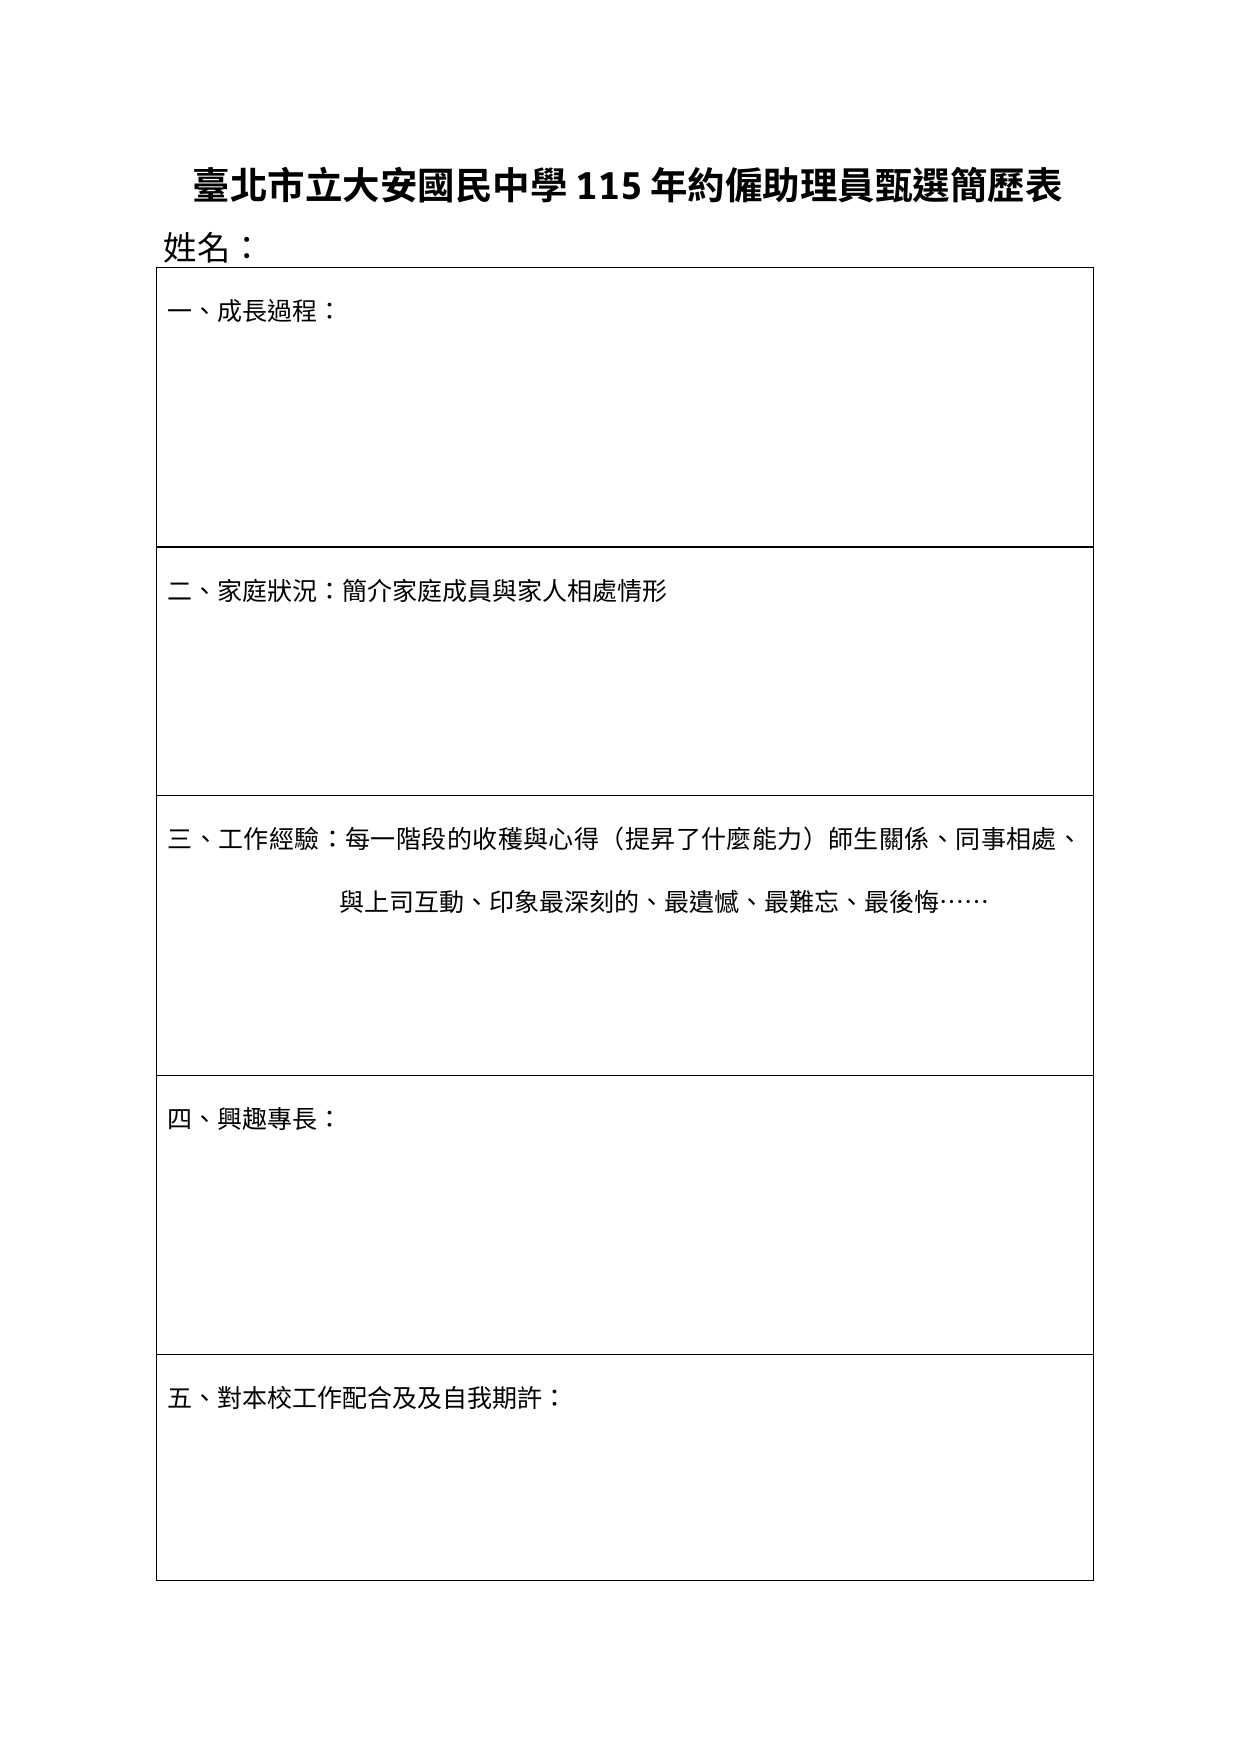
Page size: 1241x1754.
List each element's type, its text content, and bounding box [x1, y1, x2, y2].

table_cell 三、工作經驗：每一階段的收穫與心得（提昇了什麼能力）師生關係、同事相處、與上司互動、印象最深刻的、最遺憾、最難忘、最後悔…… [157, 796, 1093, 1074]
table_cell 五、對本校工作配合及及自我期許： [157, 1355, 1093, 1580]
text 姓名： [89, 204, 1167, 267]
table_cell 四、興趣專長： [157, 1076, 1093, 1354]
table_cell 二、家庭狀況：簡介家庭成員與家人相處情形 [157, 548, 1093, 795]
text 臺北市立大安國民中學115年約僱助理員甄選簡歷表 [89, 142, 1167, 204]
table_header 一、成長過程： [157, 268, 1093, 546]
